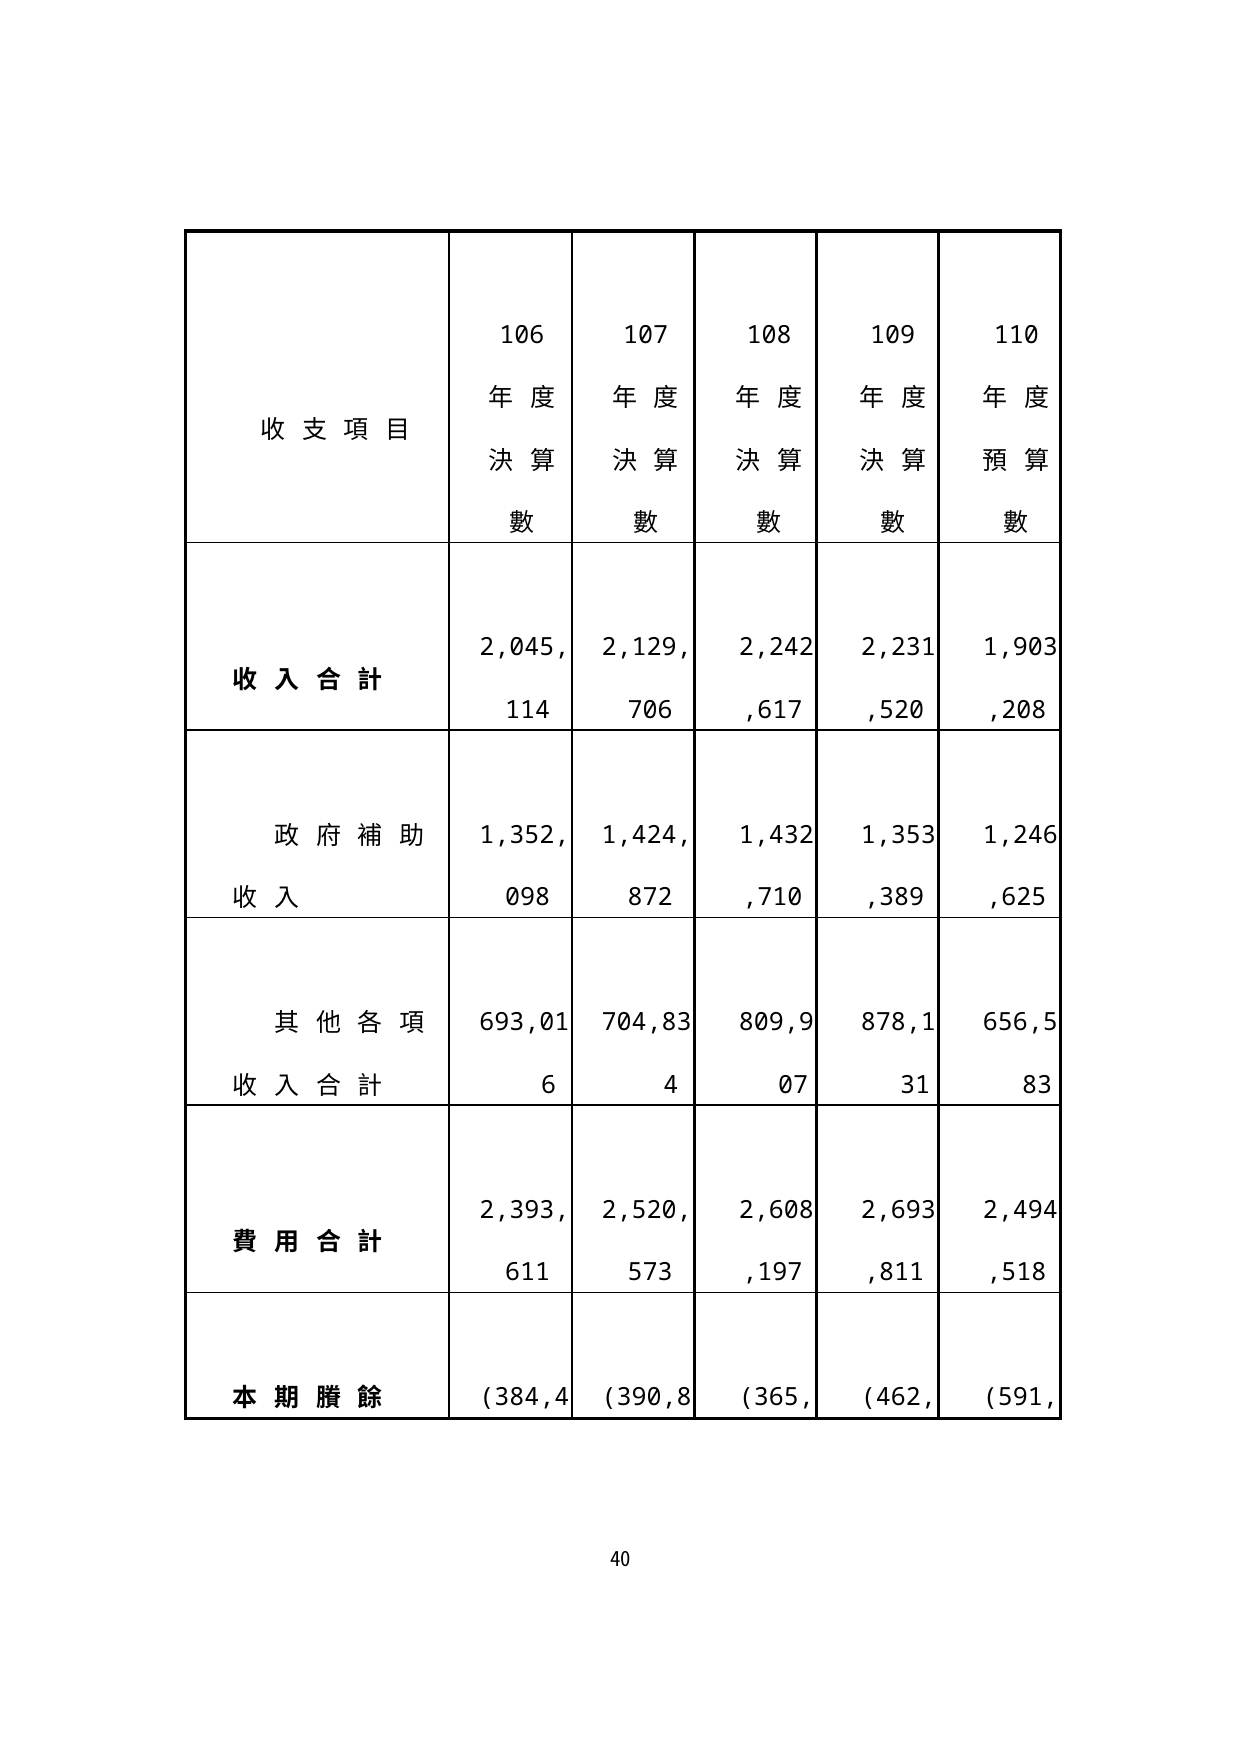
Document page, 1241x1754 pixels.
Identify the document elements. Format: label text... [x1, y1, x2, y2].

table_cell 2,494,518 [940, 1106, 1059, 1292]
table_cell 1,246,625 [940, 731, 1059, 917]
table_cell (591, [940, 1293, 1059, 1417]
table_cell 693,016 [450, 918, 571, 1104]
table_cell 2,231,520 [818, 543, 937, 729]
table_cell 2,242,617 [696, 543, 815, 729]
table_header 109年度 決算數 [818, 233, 937, 542]
table_cell 1,432,710 [696, 731, 815, 917]
table_cell 本期賸餘 [187, 1293, 448, 1417]
table_cell 809,907 [696, 918, 815, 1104]
table_cell 2,129,706 [573, 543, 693, 729]
table_cell (462, [818, 1293, 937, 1417]
table_header 收支項目 [187, 233, 448, 542]
table_header 106年度 決算數 [450, 233, 571, 542]
table_cell 1,424,872 [573, 731, 693, 917]
table_cell 1,352,098 [450, 731, 571, 917]
table_cell 政府補助收入 [187, 731, 448, 917]
table_header 110年度 預算數 [940, 233, 1059, 542]
table_header 107年度 決算數 [573, 233, 693, 542]
table_cell 1,353,389 [818, 731, 937, 917]
table_cell 2,045,114 [450, 543, 571, 729]
table_cell 2,393,611 [450, 1106, 571, 1292]
table_cell 1,903,208 [940, 543, 1059, 729]
table_cell 收入合計 [187, 543, 448, 729]
table_header 108年度 決算數 [696, 233, 815, 542]
table_cell 費用合計 [187, 1106, 448, 1292]
table_cell 其他各項收入合計 [187, 918, 448, 1104]
table_cell 704,834 [573, 918, 693, 1104]
table_cell (384,4 [450, 1293, 571, 1417]
table_cell (390,8 [573, 1293, 693, 1417]
table_cell 878,131 [818, 918, 937, 1104]
table_cell (365, [696, 1293, 815, 1417]
table_cell 2,608,197 [696, 1106, 815, 1292]
table_cell 2,520,573 [573, 1106, 693, 1292]
table_cell 2,693,811 [818, 1106, 937, 1292]
table_cell 656,583 [940, 918, 1059, 1104]
